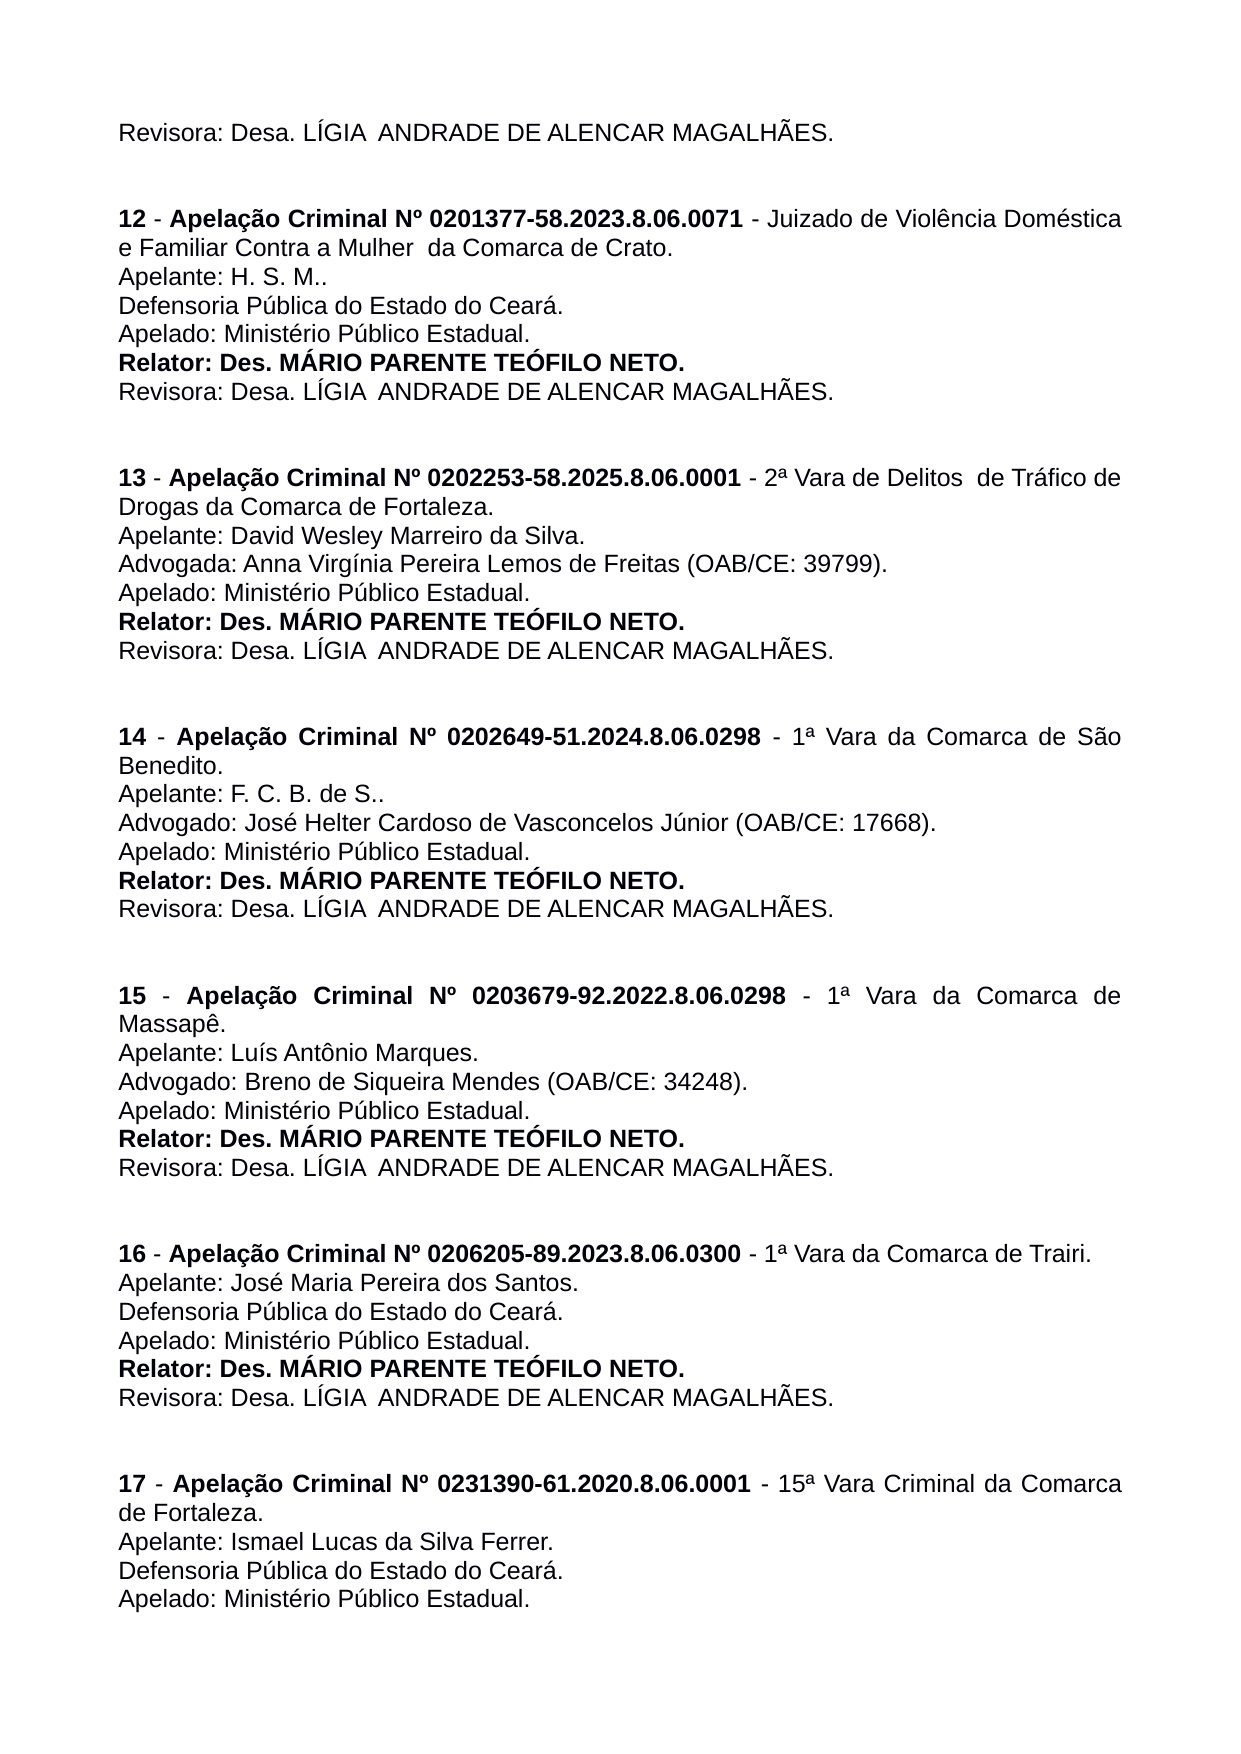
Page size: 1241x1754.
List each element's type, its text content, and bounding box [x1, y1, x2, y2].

text 13 - Apelação Criminal Nº 0202253-58.2025.8.06.0001 - 2ª Vara de Delitos de Tráfico de Drogas da Comarca de Fortaleza. [118, 463, 1122, 521]
text Apelado: Ministério Público Estadual. [118, 837, 1122, 866]
text 14 - Apelação Criminal Nº 0202649-51.2024.8.06.0298 - 1ª Vara da Comarca de São Benedito. [118, 722, 1122, 779]
text Relator: Des. MÁRIO PARENTE TEÓFILO NETO. [118, 348, 1122, 377]
text Apelante: Luís Antônio Marques. [118, 1038, 1122, 1067]
text 16 - Apelação Criminal Nº 0206205-89.2023.8.06.0300 - 1ª Vara da Comarca de Trairi. [118, 1239, 1122, 1268]
text Revisora: Desa. LÍGIA ANDRADE DE ALENCAR MAGALHÃES. [118, 894, 1122, 923]
text 12 - Apelação Criminal Nº 0201377-58.2023.8.06.0071 - Juizado de Violência Doméstica e Familiar Contra a Mulher da Comarca de Crato. [118, 204, 1122, 262]
text Advogado: Breno de Siqueira Mendes (OAB/CE: 34248). [118, 1067, 1122, 1096]
text Apelado: Ministério Público Estadual. [118, 1584, 1122, 1613]
text Relator: Des. MÁRIO PARENTE TEÓFILO NETO. [118, 866, 1122, 894]
text Apelado: Ministério Público Estadual. [118, 1326, 1122, 1354]
text Revisora: Desa. LÍGIA ANDRADE DE ALENCAR MAGALHÃES. [118, 1383, 1122, 1412]
text Defensoria Pública do Estado do Ceará. [118, 1297, 1122, 1326]
text 15 - Apelação Criminal Nº 0203679-92.2022.8.06.0298 - 1ª Vara da Comarca de Massapê. [118, 981, 1122, 1038]
text Revisora: Desa. LÍGIA ANDRADE DE ALENCAR MAGALHÃES. [118, 377, 1122, 406]
text Relator: Des. MÁRIO PARENTE TEÓFILO NETO. [118, 607, 1122, 636]
text Relator: Des. MÁRIO PARENTE TEÓFILO NETO. [118, 1354, 1122, 1383]
text Apelado: Ministério Público Estadual. [118, 578, 1122, 607]
text Apelante: F. C. B. de S.. [118, 779, 1122, 808]
text Apelante: H. S. M.. [118, 262, 1122, 291]
text Apelante: David Wesley Marreiro da Silva. [118, 521, 1122, 549]
text Revisora: Desa. LÍGIA ANDRADE DE ALENCAR MAGALHÃES. [118, 1153, 1122, 1182]
text 17 - Apelação Criminal Nº 0231390-61.2020.8.06.0001 - 15ª Vara Criminal da Comarca de Fortaleza. [118, 1469, 1122, 1527]
text Apelante: Ismael Lucas da Silva Ferrer. [118, 1527, 1122, 1556]
text Defensoria Pública do Estado do Ceará. [118, 291, 1122, 319]
text Revisora: Desa. LÍGIA ANDRADE DE ALENCAR MAGALHÃES. [118, 118, 1122, 147]
text Revisora: Desa. LÍGIA ANDRADE DE ALENCAR MAGALHÃES. [118, 636, 1122, 664]
text Apelante: José Maria Pereira dos Santos. [118, 1268, 1122, 1297]
text Defensoria Pública do Estado do Ceará. [118, 1556, 1122, 1584]
text Apelado: Ministério Público Estadual. [118, 319, 1122, 348]
text Relator: Des. MÁRIO PARENTE TEÓFILO NETO. [118, 1124, 1122, 1153]
text Apelado: Ministério Público Estadual. [118, 1096, 1122, 1124]
text Advogada: Anna Virgínia Pereira Lemos de Freitas (OAB/CE: 39799). [118, 549, 1122, 578]
text Advogado: José Helter Cardoso de Vasconcelos Júnior (OAB/CE: 17668). [118, 808, 1122, 837]
